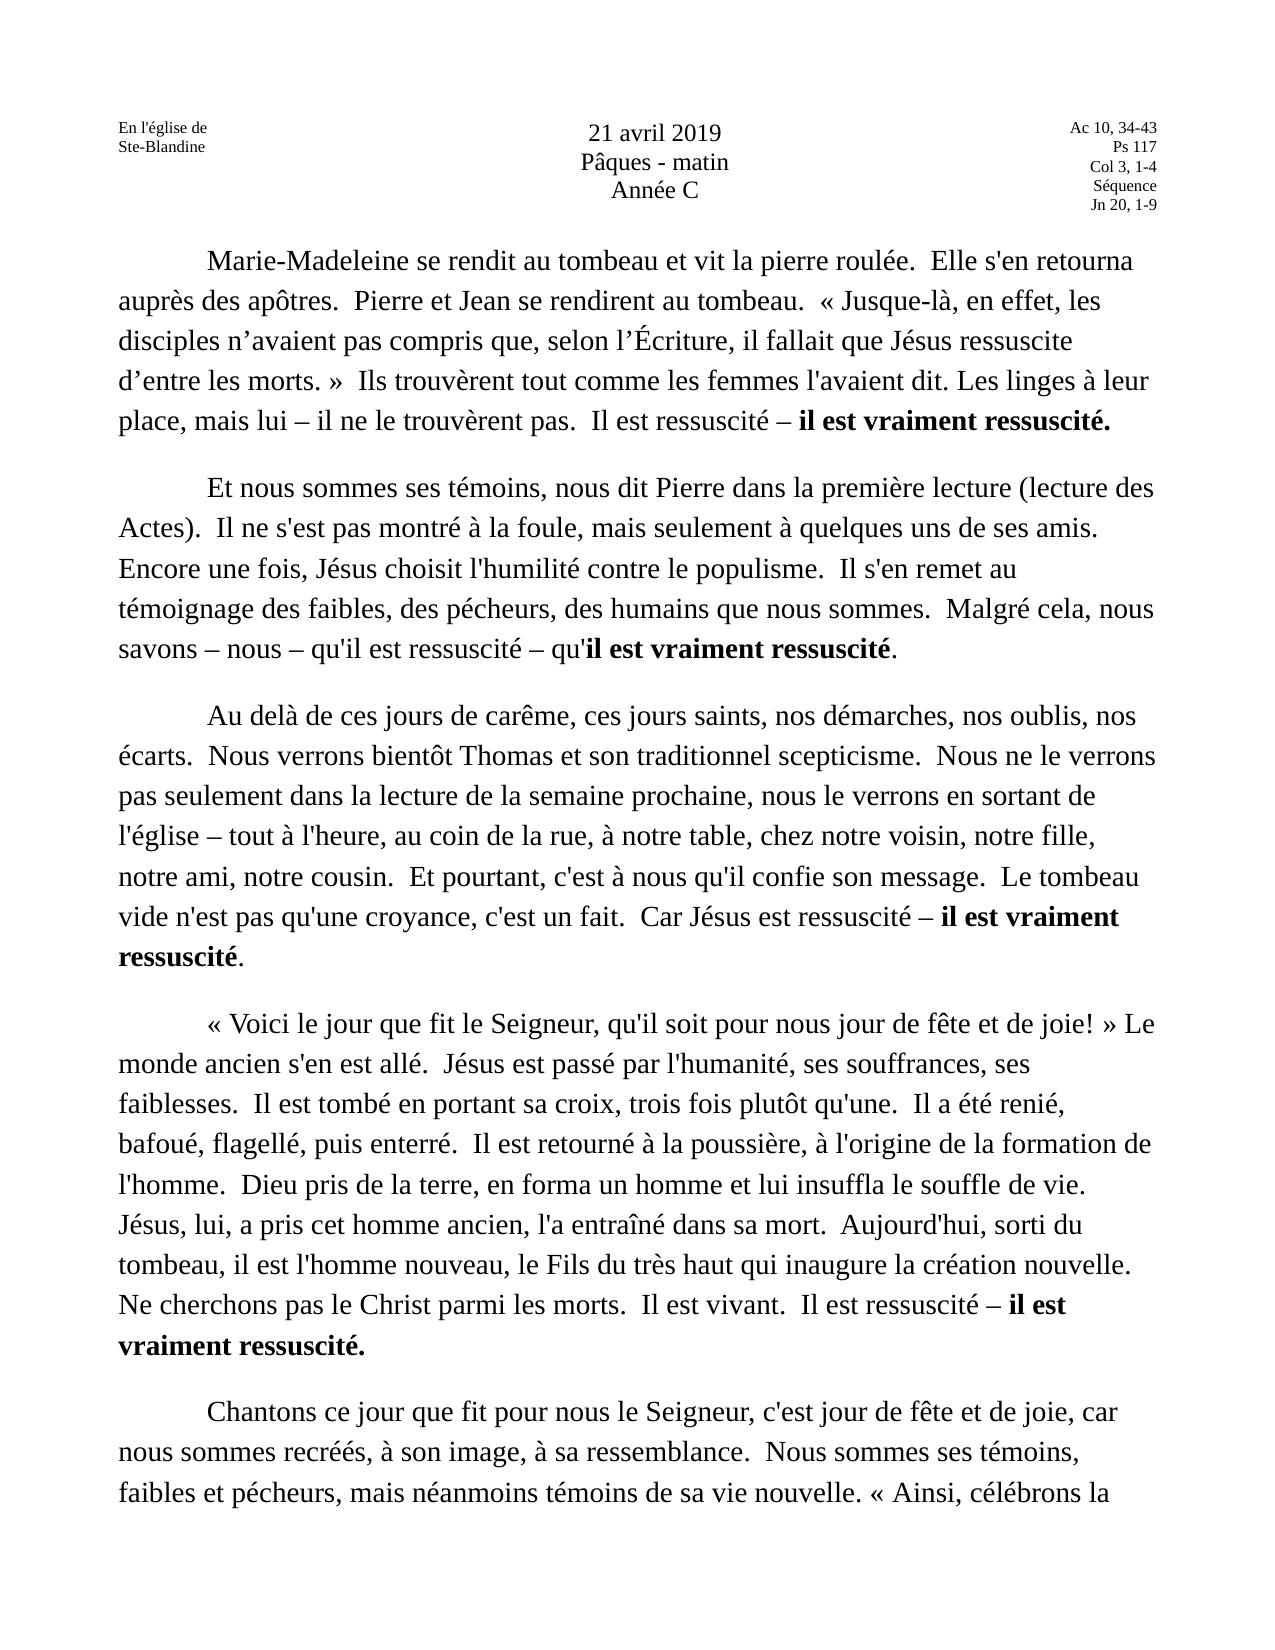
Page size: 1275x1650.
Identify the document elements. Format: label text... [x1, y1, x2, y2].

text « Voici le jour que fit le Seigneur, qu'il soit pour nous jour de fête et de joie! » Le monde ancien s'en est allé. Jésus est passé par l'humanité, ses souffrances, ses faiblesses. Il est tombé en portant sa croix, trois fois plutôt qu'une. Il a été renié, bafoué, flagellé, puis enterré. Il est retourné à la poussière, à l'origine de la formation de l'homme. Dieu pris de la terre, en forma un homme et lui insuffla le souffle de vie. Jésus, lui, a pris cet homme ancien, l'a entraîné dans sa mort. Aujourd'hui, sorti du tombeau, il est l'homme nouveau, le Fils du très haut qui inaugure la création nouvelle. Ne cherchons pas le Christ parmi les morts. Il est vivant. Il est ressuscité – il est vraiment ressuscité. [118, 1006, 1157, 1361]
text Et nous sommes ses témoins, nous dit Pierre dans la première lecture (lecture des Actes). Il ne s'est pas montré à la foule, mais seulement à quelques uns de ses amis. Encore une fois, Jésus choisit l'humilité contre le populisme. Il s'en remet au témoignage des faibles, des pécheurs, des humains que nous sommes. Malgré cela, nous savons – nous – qu'il est ressuscité – qu'il est vraiment ressuscité. [118, 470, 1157, 665]
text Au delà de ces jours de carême, ces jours saints, nos démarches, nos oublis, nos écarts. Nous verrons bientôt Thomas et son traditionnel scepticisme. Nous ne le verrons pas seulement dans la lecture de la semaine prochaine, nous le verrons en sortant de l'église – tout à l'heure, au coin de la rue, à notre table, chez notre voisin, notre fille, notre ami, notre cousin. Et pourtant, c'est à nous qu'il confie son message. Le tombeau vide n'est pas qu'une croyance, c'est un fait. Car Jésus est ressuscité – il est vraiment ressuscité. [118, 698, 1157, 973]
text Chantons ce jour que fit pour nous le Seigneur, c'est jour de fête et de joie, car nous sommes recréés, à son image, à sa ressemblance. Nous sommes ses témoins, faibles et pécheurs, mais néanmoins témoins de sa vie nouvelle. « Ainsi, célébrons la [118, 1394, 1157, 1508]
text Marie-Madeleine se rendit au tombeau et vit la pierre roulée. Elle s'en retourna auprès des apôtres. Pierre et Jean se rendirent au tombeau. « Jusque-là, en effet, les disciples n’avaient pas compris que, selon l’Écriture, il fallait que Jésus ressuscite d’entre les morts. » Ils trouvèrent tout comme les femmes l'avaient dit. Les linges à leur place, mais lui – il ne le trouvèrent pas. Il est ressuscité – il est vraiment ressuscité. [118, 243, 1157, 437]
table_header Ac 10, 34-43 Ps 117 Col 3, 1-4 Séquence Jn 20, 1-9 [1023, 118, 1157, 214]
table_header En l'église de Ste-Blandine [118, 118, 287, 214]
table_header 21 avril 2019 Pâques - matin Année C [287, 118, 1023, 214]
